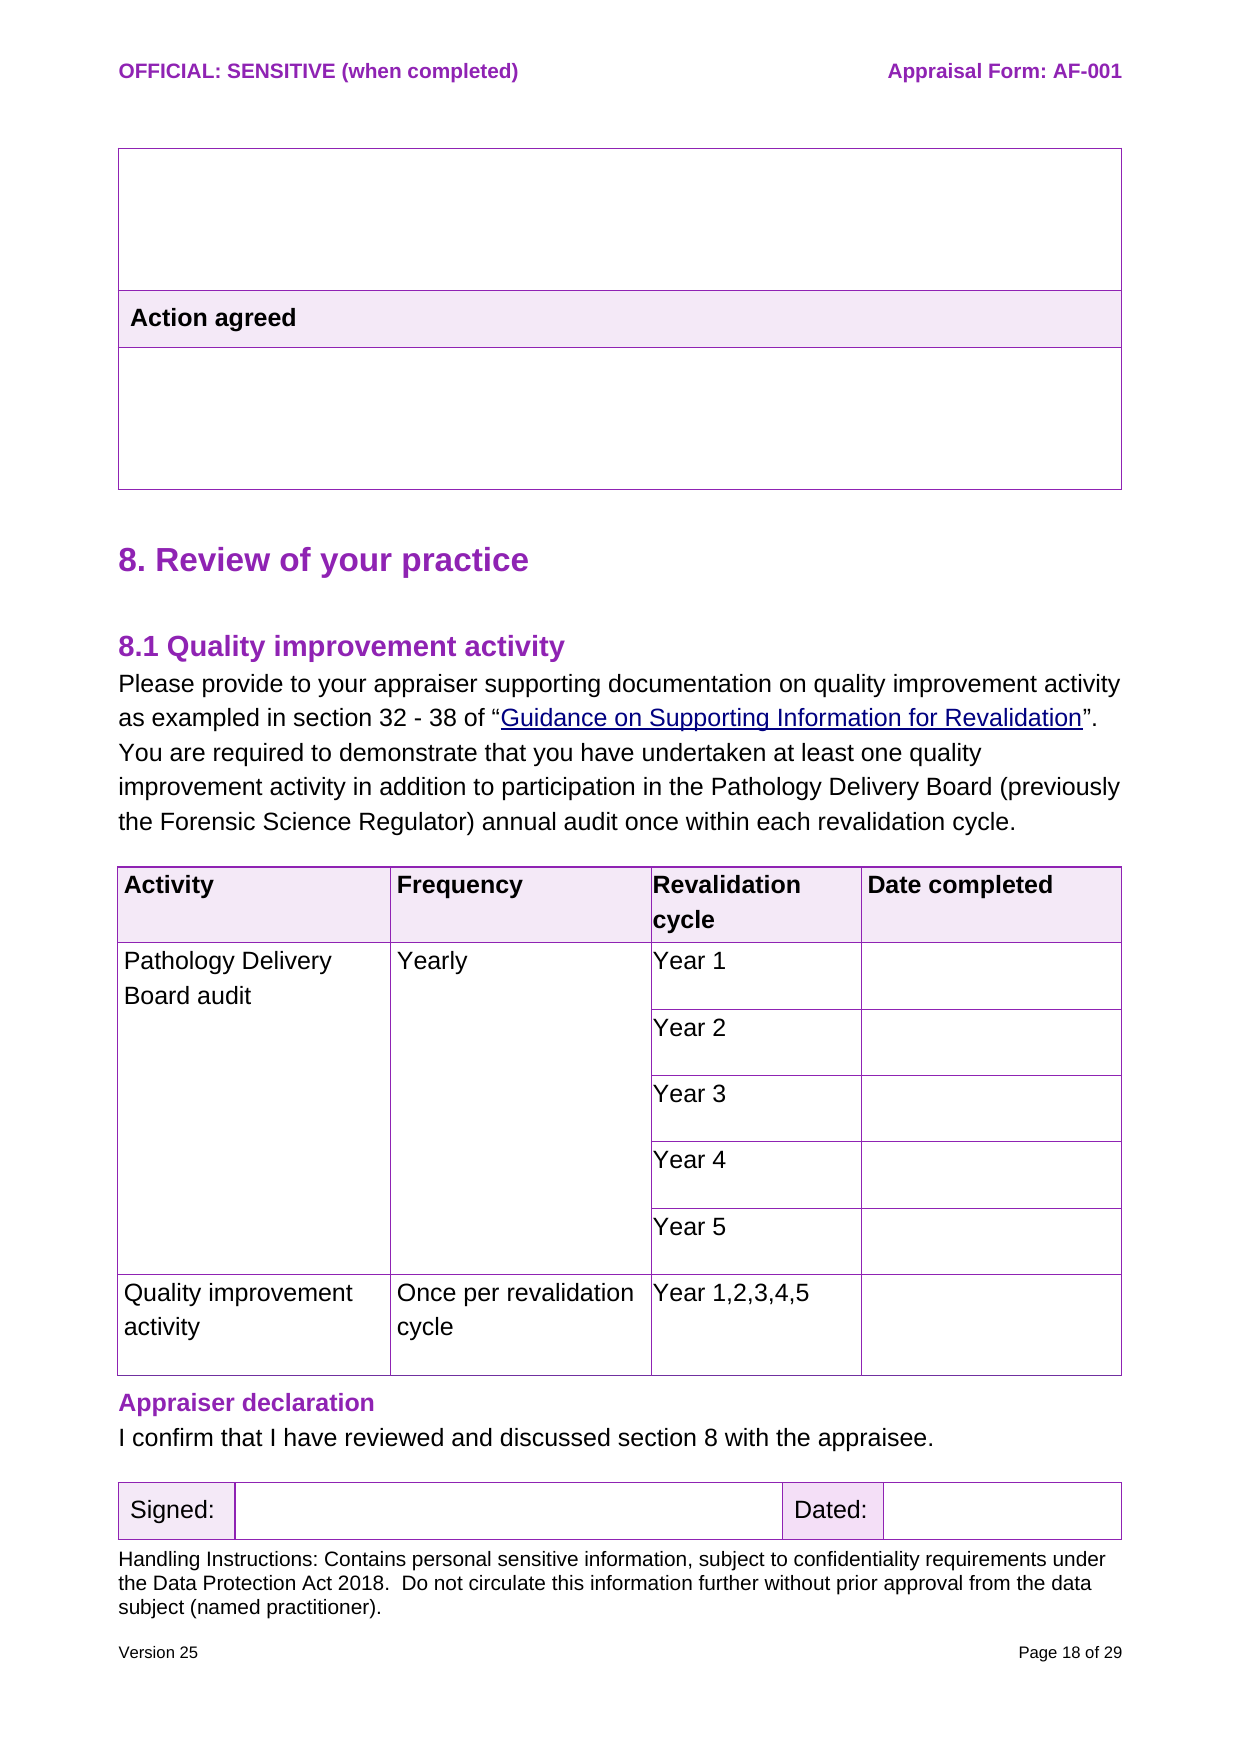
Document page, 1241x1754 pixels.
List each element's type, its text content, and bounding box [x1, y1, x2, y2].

table_cell Pathology Delivery Board audit [118, 943, 390, 1274]
table_cell Year 1 [652, 943, 861, 1008]
table_header Activity [118, 868, 390, 942]
table_cell Year 2 [652, 1010, 861, 1075]
table_header Signed: [119, 1483, 234, 1539]
table_cell [862, 1010, 1121, 1075]
table_cell Year 1,2,3,4,5 [652, 1275, 861, 1375]
table_header Dated: [783, 1483, 883, 1539]
text I confirm that I have reviewed and discussed section 8 with the appraisee. [118, 1423, 1122, 1452]
table_cell Quality improvement activity [118, 1275, 390, 1375]
subtitle 8.1 Quality improvement activity [118, 629, 1122, 662]
table_cell [862, 1142, 1121, 1208]
table_cell [862, 1209, 1121, 1274]
table_header [236, 1483, 782, 1539]
table_cell Action agreed [119, 291, 1121, 347]
table_cell [862, 1275, 1121, 1375]
table_header Frequency [391, 868, 651, 942]
table_cell [862, 943, 1121, 1008]
subtitle 8. Review of your practice [118, 540, 1122, 579]
table_cell [119, 348, 1121, 489]
text Please provide to your appraiser supporting documentation on quality improvement activity as exampled in section 32 - 38 of “Guidance on Supporting Information for Revalidation”. You are required to demonstrate that you have undertaken at least one quality improvement activity in addition to participation in the Pathology Delivery Board (previously the Forensic Science Regulator) annual audit once within each revalidation cycle. [118, 669, 1122, 836]
table_cell [862, 1076, 1121, 1141]
table_header Revalidation cycle [652, 868, 861, 942]
table_cell Yearly [391, 943, 651, 1274]
table_header [884, 1483, 1121, 1539]
table_cell Year 4 [652, 1142, 861, 1208]
table_cell Year 3 [652, 1076, 861, 1141]
table_cell Once per revalidation cycle [391, 1275, 651, 1375]
table_cell [119, 149, 1121, 290]
subtitle Appraiser declaration [118, 1388, 1122, 1417]
table_cell Year 5 [652, 1209, 861, 1274]
table_header Date completed [862, 868, 1121, 942]
